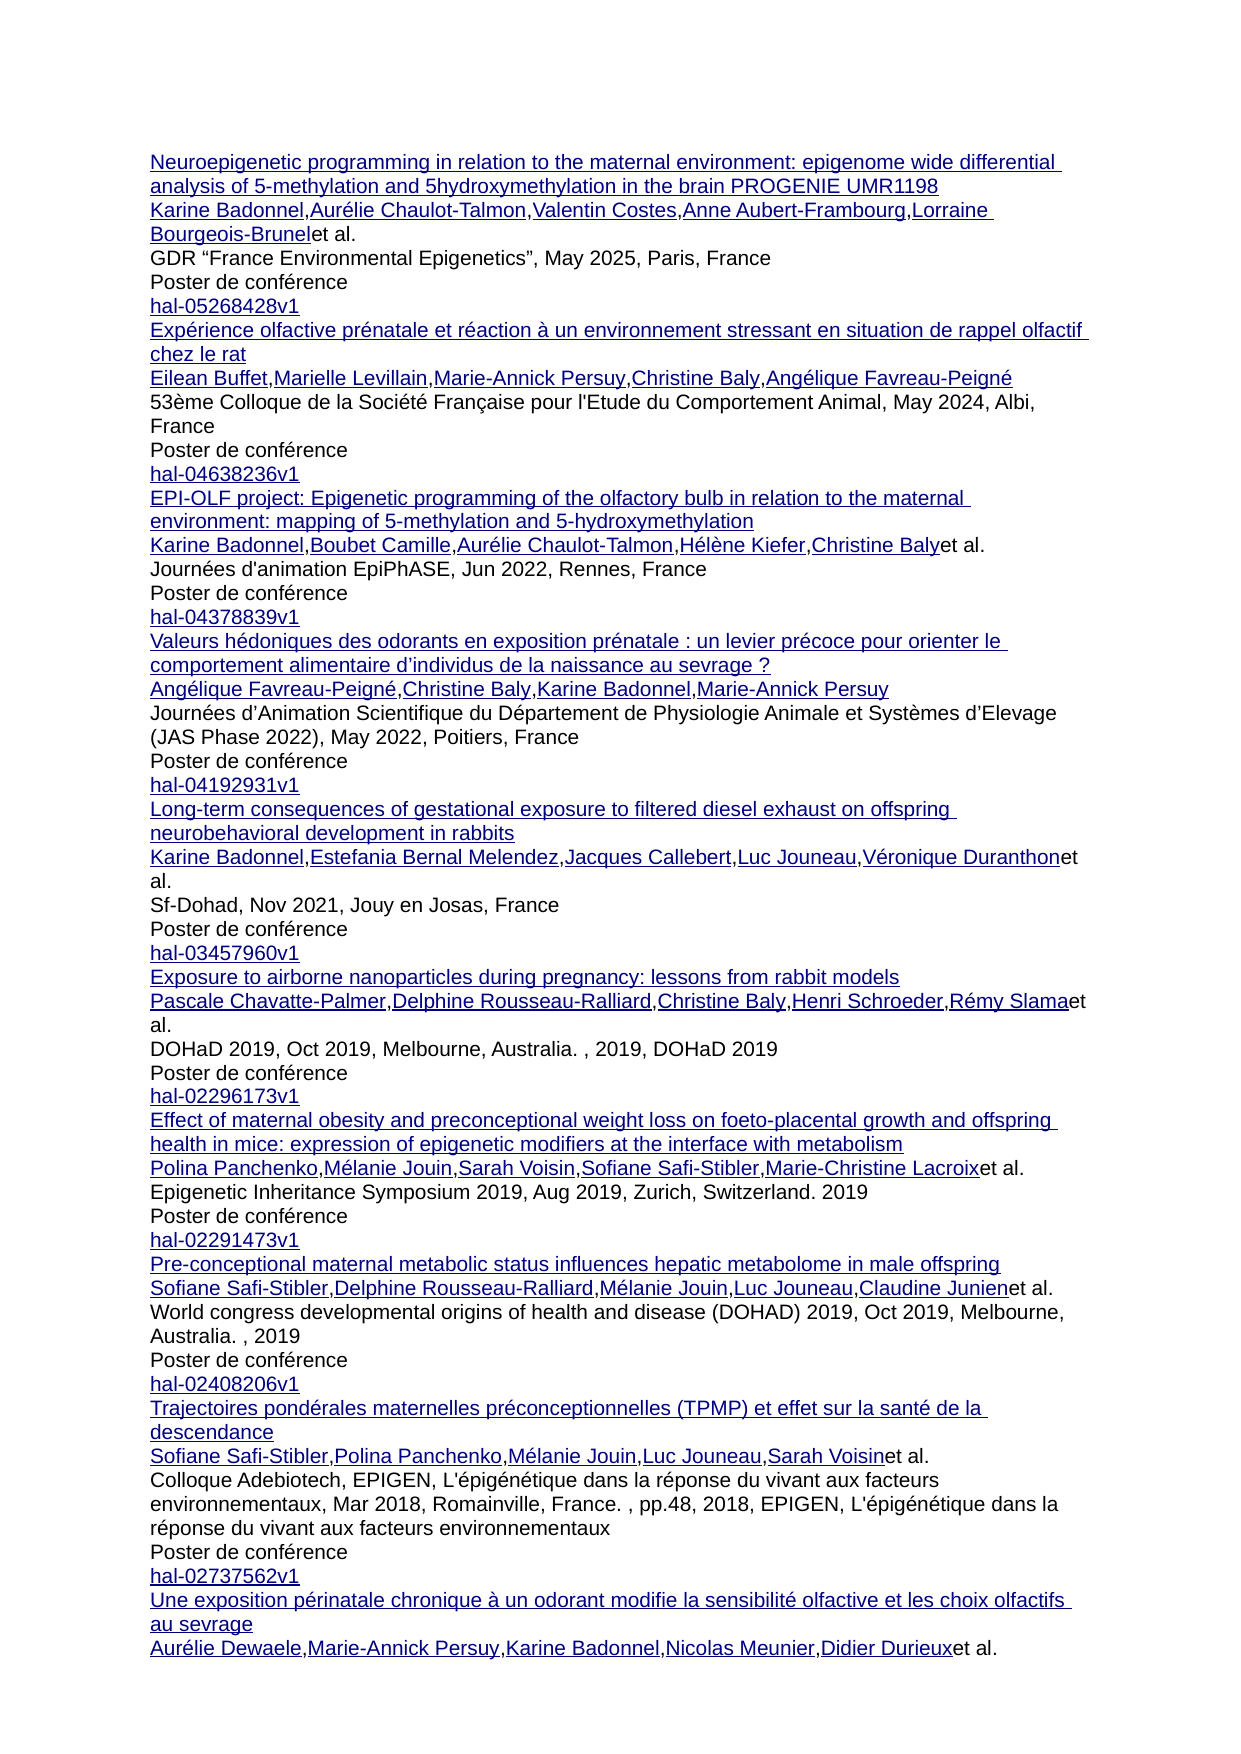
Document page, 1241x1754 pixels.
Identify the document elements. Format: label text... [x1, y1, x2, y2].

table_cell Expérience olfactive prénatale et réaction à un environnement stressant en situation de rappel olfactif chez le rat Eilean Buffet,Marielle Levillain,Marie-Annick Persuy,Christine Baly,Angélique Favreau-Peigné 53ème Colloque de la Société Française pour l'Etude du Comportement Animal, May 2024, Albi, France Poster de conférence hal-04638236v1 [150, 318, 1090, 485]
table_cell Neuroepigenetic programming in relation to the maternal environment: epigenome wide differential analysis of 5-methylation and 5hydroxymethylation in the brain PROGENIE UMR1198 Karine Badonnel,Aurélie Chaulot-Talmon,Valentin Costes,Anne Aubert-Frambourg,Lorraine Bourgeois-Brunelet al. GDR “France Environmental Epigenetics”, May 2025, Paris, France Poster de conférence hal-05268428v1 [150, 150, 1090, 318]
table_cell EPI-OLF project: Epigenetic programming of the olfactory bulb in relation to the maternal environment: mapping of 5-methylation and 5-hydroxymethylation Karine Badonnel,Boubet Camille,Aurélie Chaulot-Talmon,Hélène Kiefer,Christine Balyet al. Journées d'animation EpiPhASE, Jun 2022, Rennes, France Poster de conférence hal-04378839v1 [150, 485, 1090, 629]
table_cell Valeurs hédoniques des odorants en exposition prénatale : un levier précoce pour orienter le comportement alimentaire d’individus de la naissance au sevrage ? Angélique Favreau-Peigné,Christine Baly,Karine Badonnel,Marie-Annick Persuy Journées d’Animation Scientifique du Département de Physiologie Animale et Systèmes d’Elevage (JAS Phase 2022), May 2022, Poitiers, France Poster de conférence hal-04192931v1 [150, 629, 1090, 797]
table_cell Long-term consequences of gestational exposure to filtered diesel exhaust on offspring neurobehavioral development in rabbits Karine Badonnel,Estefania Bernal Melendez,Jacques Callebert,Luc Jouneau,Véronique Duranthonet al. Sf-Dohad, Nov 2021, Jouy en Josas, France Poster de conférence hal-03457960v1 [150, 797, 1090, 964]
table_cell Pre-conceptional maternal metabolic status influences hepatic metabolome in male offspring Sofiane Safi-Stibler,Delphine Rousseau-Ralliard,Mélanie Jouin,Luc Jouneau,Claudine Junienet al. World congress developmental origins of health and disease (DOHAD) 2019, Oct 2019, Melbourne, Australia. , 2019 Poster de conférence hal-02408206v1 [150, 1252, 1090, 1396]
table_cell Trajectoires pondérales maternelles préconceptionnelles (TPMP) et effet sur la santé de la descendance Sofiane Safi-Stibler,Polina Panchenko,Mélanie Jouin,Luc Jouneau,Sarah Voisinet al. Colloque Adebiotech, EPIGEN, L'épigénétique dans la réponse du vivant aux facteurs environnementaux, Mar 2018, Romainville, France. , pp.48, 2018, EPIGEN, L'épigénétique dans la réponse du vivant aux facteurs environnementaux Poster de conférence hal-02737562v1 [150, 1396, 1090, 1587]
table_cell Effect of maternal obesity and preconceptional weight loss on foeto-placental growth and offspring health in mice: expression of epigenetic modifiers at the interface with metabolism Polina Panchenko,Mélanie Jouin,Sarah Voisin,Sofiane Safi-Stibler,Marie-Christine Lacroixet al. Epigenetic Inheritance Symposium 2019, Aug 2019, Zurich, Switzerland. 2019 Poster de conférence hal-02291473v1 [150, 1108, 1090, 1252]
table_cell Une exposition périnatale chronique à un odorant modifie la sensibilité olfactive et les choix olfactifs au sevrage Aurélie Dewaele,Marie-Annick Persuy,Karine Badonnel,Nicolas Meunier,Didier Durieuxet al. [150, 1588, 1090, 1659]
table_cell Exposure to airborne nanoparticles during pregnancy: lessons from rabbit models Pascale Chavatte-Palmer,Delphine Rousseau-Ralliard,Christine Baly,Henri Schroeder,Rémy Slamaet al. DOHaD 2019, Oct 2019, Melbourne, Australia. , 2019, DOHaD 2019 Poster de conférence hal-02296173v1 [150, 965, 1090, 1108]
